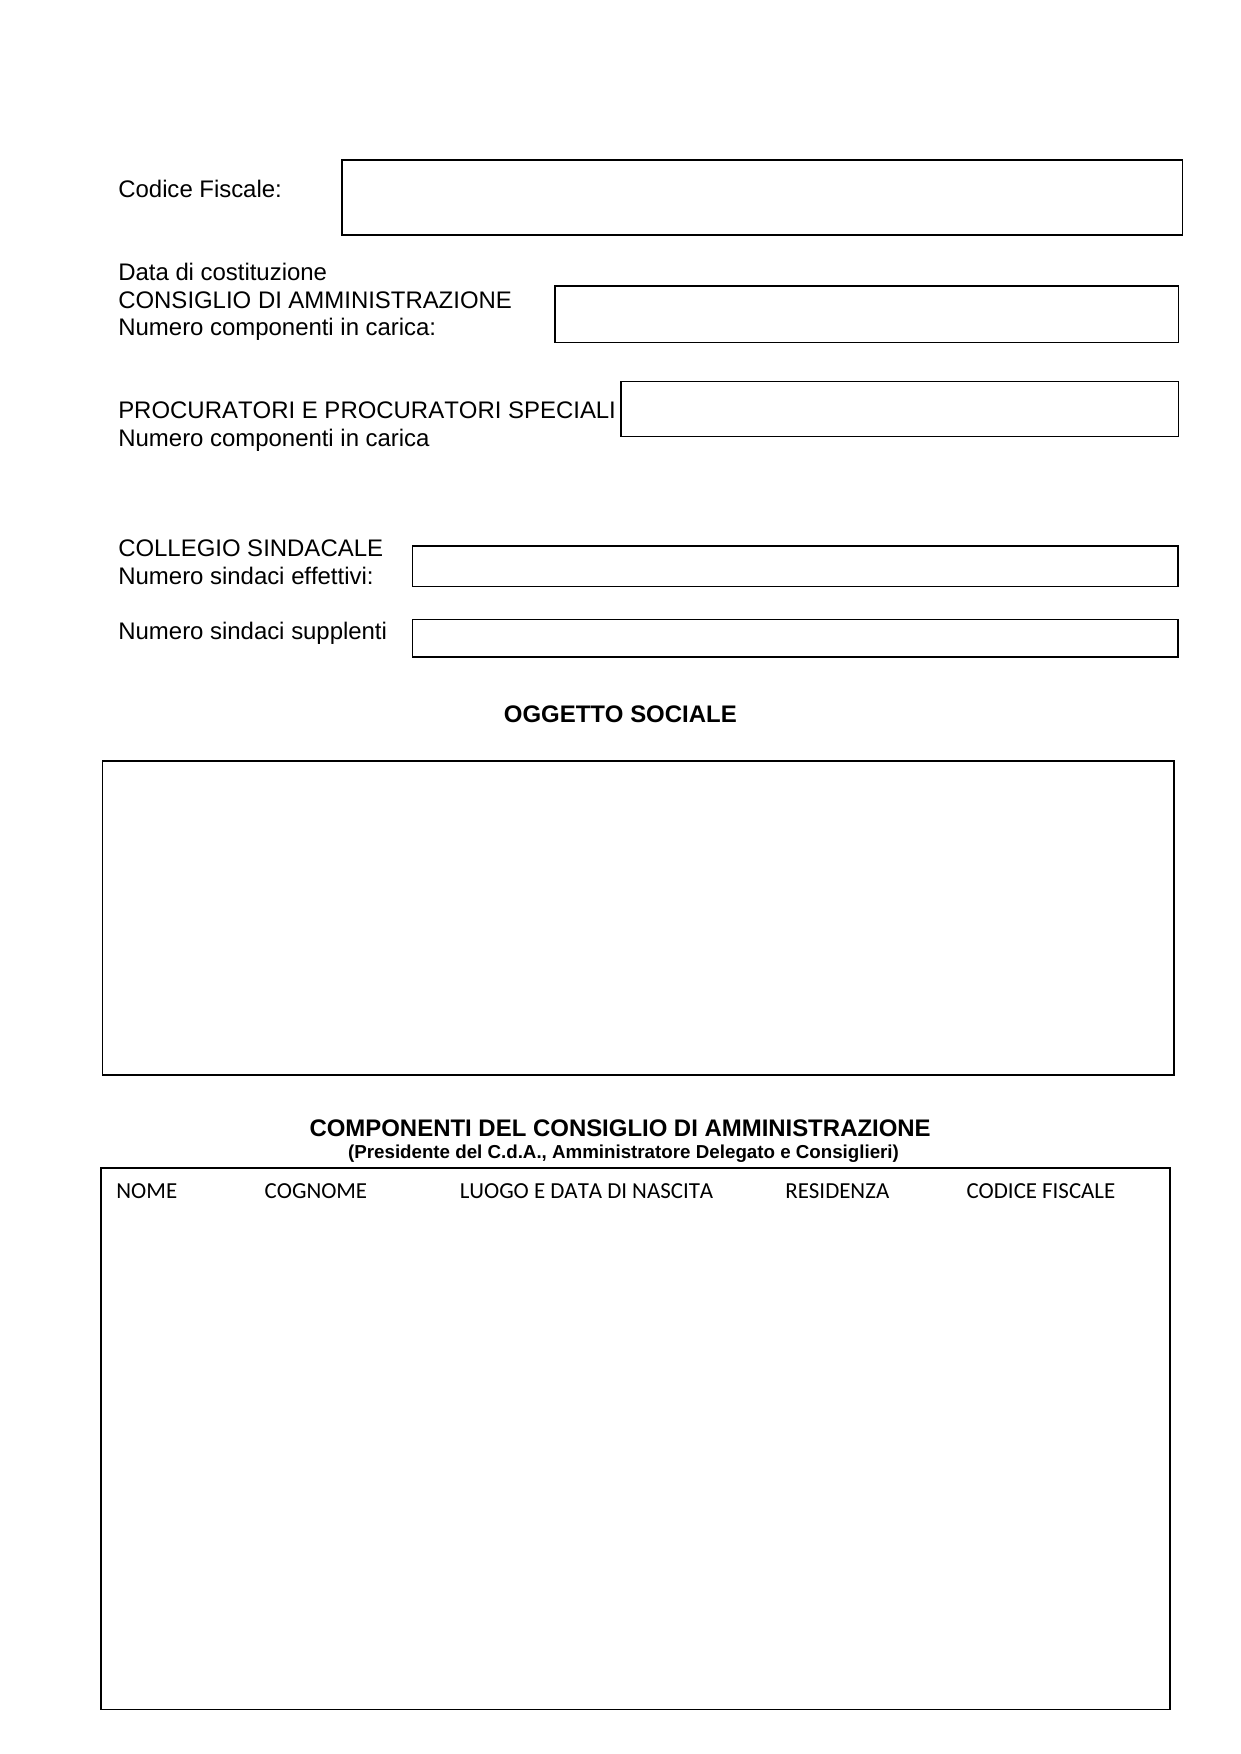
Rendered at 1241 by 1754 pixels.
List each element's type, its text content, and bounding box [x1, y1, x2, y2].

text Numero sindaci effettivi: [118, 562, 1122, 589]
text COMPONENTI DEL CONSIGLIO DI AMMINISTRAZIONE [118, 1114, 1122, 1141]
text CONSIGLIO DI AMMINISTRAZIONE [118, 286, 554, 313]
text (Presidente del C.d.A., Amministratore Delegato e Consiglieri) [118, 1141, 1122, 1163]
text Numero sindaci supplenti [118, 617, 1122, 644]
text NOME COGNOME LUOGO E DATA DI NASCITA RESIDENZA CODICE FISCALE [116, 1176, 1155, 1204]
text PROCURATORI E PROCURATORI SPECIALI [118, 396, 620, 424]
text Codice Fiscale: [118, 175, 341, 203]
text Data di costituzione [118, 258, 1122, 286]
text Numero componenti in carica [118, 424, 1122, 451]
text COLLEGIO SINDACALE [118, 534, 1122, 562]
text OGGETTO SOCIALE [118, 700, 1122, 727]
text Numero componenti in carica: [118, 313, 554, 341]
